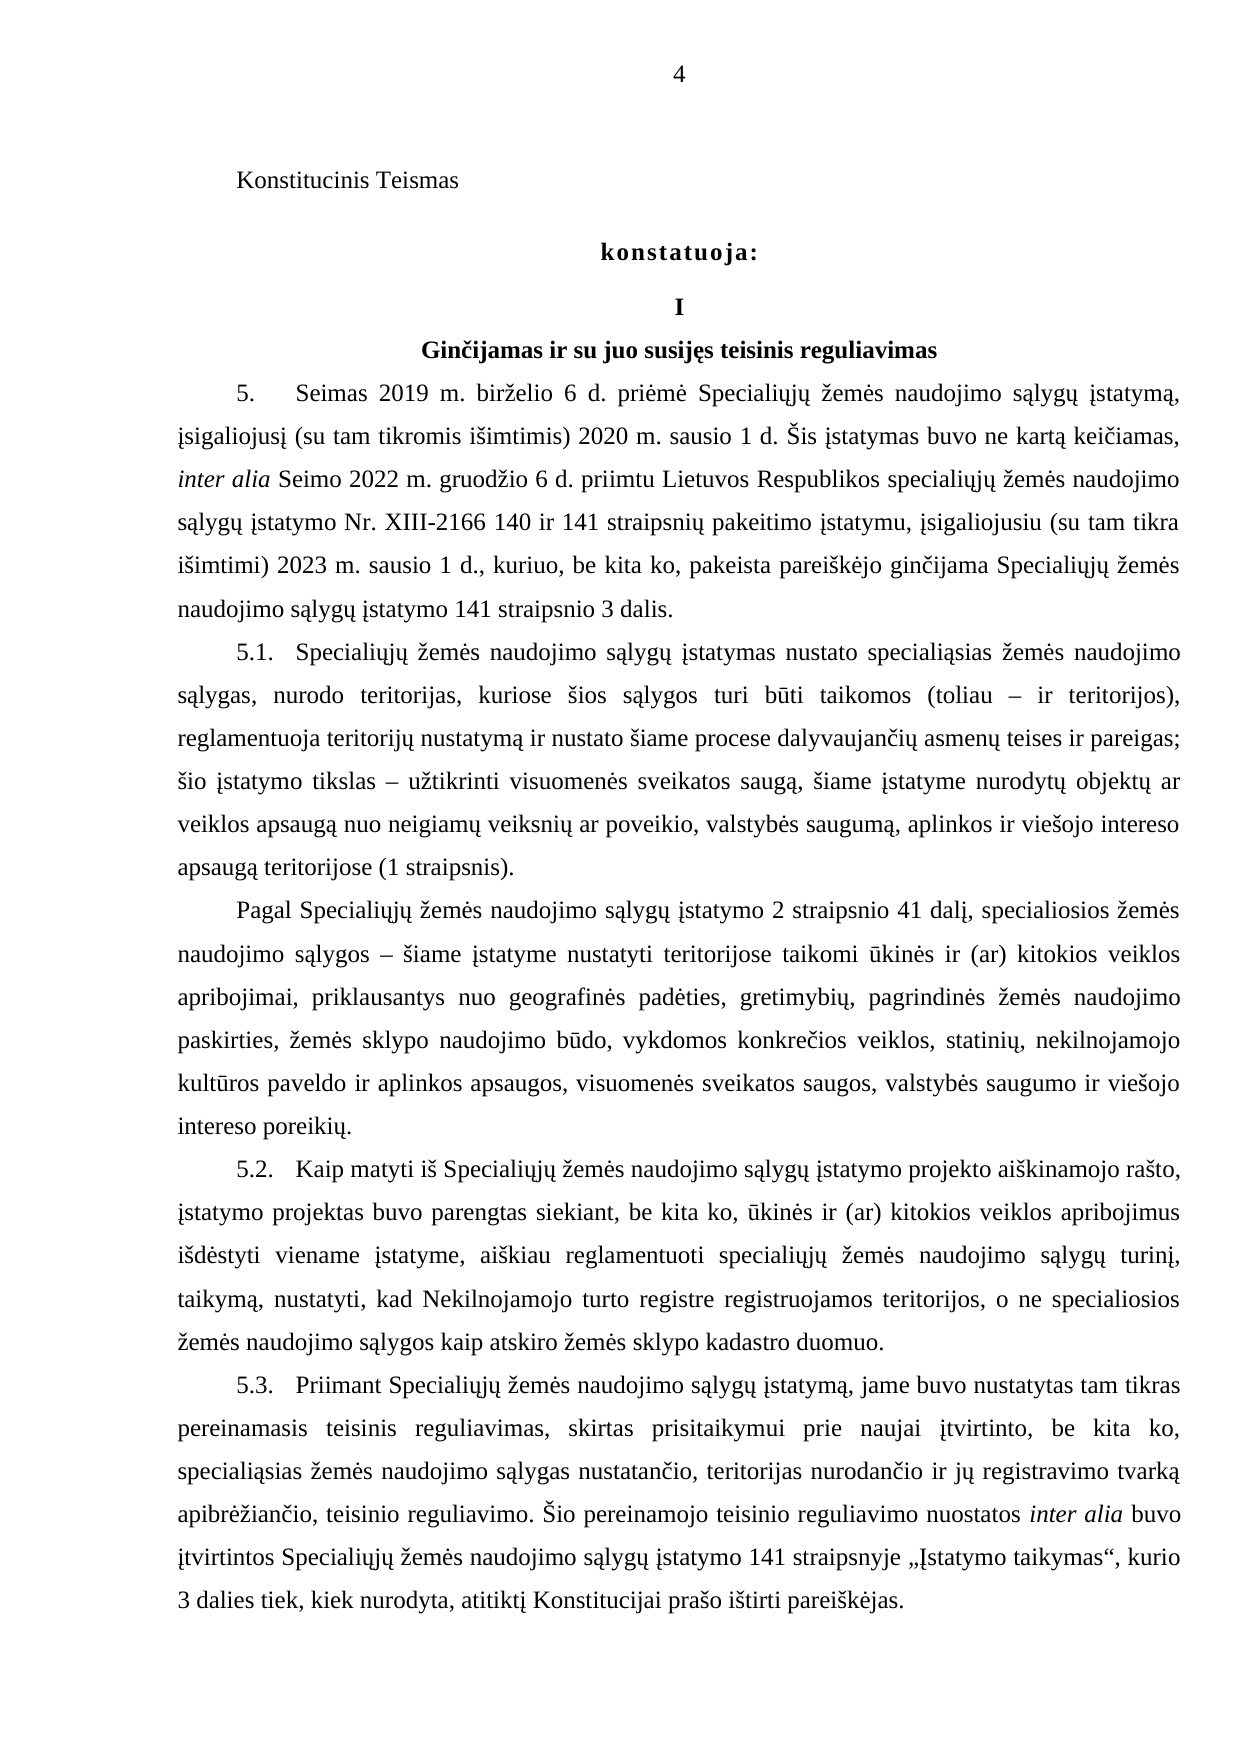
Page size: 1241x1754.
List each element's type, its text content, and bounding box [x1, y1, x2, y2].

text I [177, 292, 1181, 321]
text Pagal Specialiųjų žemės naudojimo sąlygų įstatymo 2 straipsnio 41 dalį, specialiosios žemės naudojimo sąlygos – šiame įstatyme nustatyti teritorijose taikomi ūkinės ir (ar) kitokios veiklos apribojimai, priklausantys nuo geografinės padėties, gretimybių, pagrindinės žemės naudojimo paskirties, žemės sklypo naudojimo būdo, vykdomos konkrečios veiklos, statinių, nekilnojamojo kultūros paveldo ir aplinkos apsaugos, visuomenės sveikatos saugos, valstybės saugumo ir viešojo intereso poreikių. [177, 896, 1181, 1140]
text Ginčijamas ir su juo susijęs teisinis reguliavimas [177, 335, 1181, 364]
text Konstitucinis Teismas [177, 165, 1181, 193]
text 5.3. Priimant Specialiųjų žemės naudojimo sąlygų įstatymą, jame buvo nustatytas tam tikras pereinamasis teisinis reguliavimas, skirtas prisitaikymui prie naujai įtvirtinto, be kita ko, specialiąsias žemės naudojimo sąlygas nustatančio, teritorijas nurodančio ir jų registravimo tvarką apibrėžiančio, teisinio reguliavimo. Šio pereinamojo teisinio reguliavimo nuostatos inter alia buvo įtvirtintos Specialiųjų žemės naudojimo sąlygų įstatymo 141 straipsnyje „Įstatymo taikymas“, kurio 3 dalies tiek, kiek nurodyta, atitiktį Konstitucijai prašo ištirti pareiškėjas. [177, 1370, 1181, 1614]
text 5.2. Kaip matyti iš Specialiųjų žemės naudojimo sąlygų įstatymo projekto aiškinamojo rašto, įstatymo projektas buvo parengtas siekiant, be kita ko, ūkinės ir (ar) kitokios veiklos apribojimus išdėstyti viename įstatyme, aiškiau reglamentuoti specialiųjų žemės naudojimo sąlygų turinį, taikymą, nustatyti, kad Nekilnojamojo turto registre registruojamos teritorijos, o ne specialiosios žemės naudojimo sąlygos kaip atskiro žemės sklypo kadastro duomuo. [177, 1154, 1181, 1356]
text konstatuoja: [177, 237, 1181, 265]
text 5.1. Specialiųjų žemės naudojimo sąlygų įstatymas nustato specialiąsias žemės naudojimo sąlygas, nurodo teritorijas, kuriose šios sąlygos turi būti taikomos (toliau – ir teritorijos), reglamentuoja teritorijų nustatymą ir nustato šiame procese dalyvaujančių asmenų teises ir pareigas; šio įstatymo tikslas – užtikrinti visuomenės sveikatos saugą, šiame įstatyme nurodytų objektų ar veiklos apsaugą nuo neigiamų veiksnių ar poveikio, valstybės saugumą, aplinkos ir viešojo intereso apsaugą teritorijose (1 straipsnis). [177, 637, 1181, 881]
text 5. Seimas 2019 m. birželio 6 d. priėmė Specialiųjų žemės naudojimo sąlygų įstatymą, įsigaliojusį (su tam tikromis išimtimis) 2020 m. sausio 1 d. Šis įstatymas buvo ne kartą keičiamas, inter alia Seimo 2022 m. gruodžio 6 d. priimtu Lietuvos Respublikos specialiųjų žemės naudojimo sąlygų įstatymo Nr. XIII-2166 140 ir 141 straipsnių pakeitimo įstatymu, įsigaliojusiu (su tam tikra išimtimi) 2023 m. sausio 1 d., kuriuo, be kita ko, pakeista pareiškėjo ginčijama Specialiųjų žemės naudojimo sąlygų įstatymo 141 straipsnio 3 dalis. [177, 378, 1181, 622]
